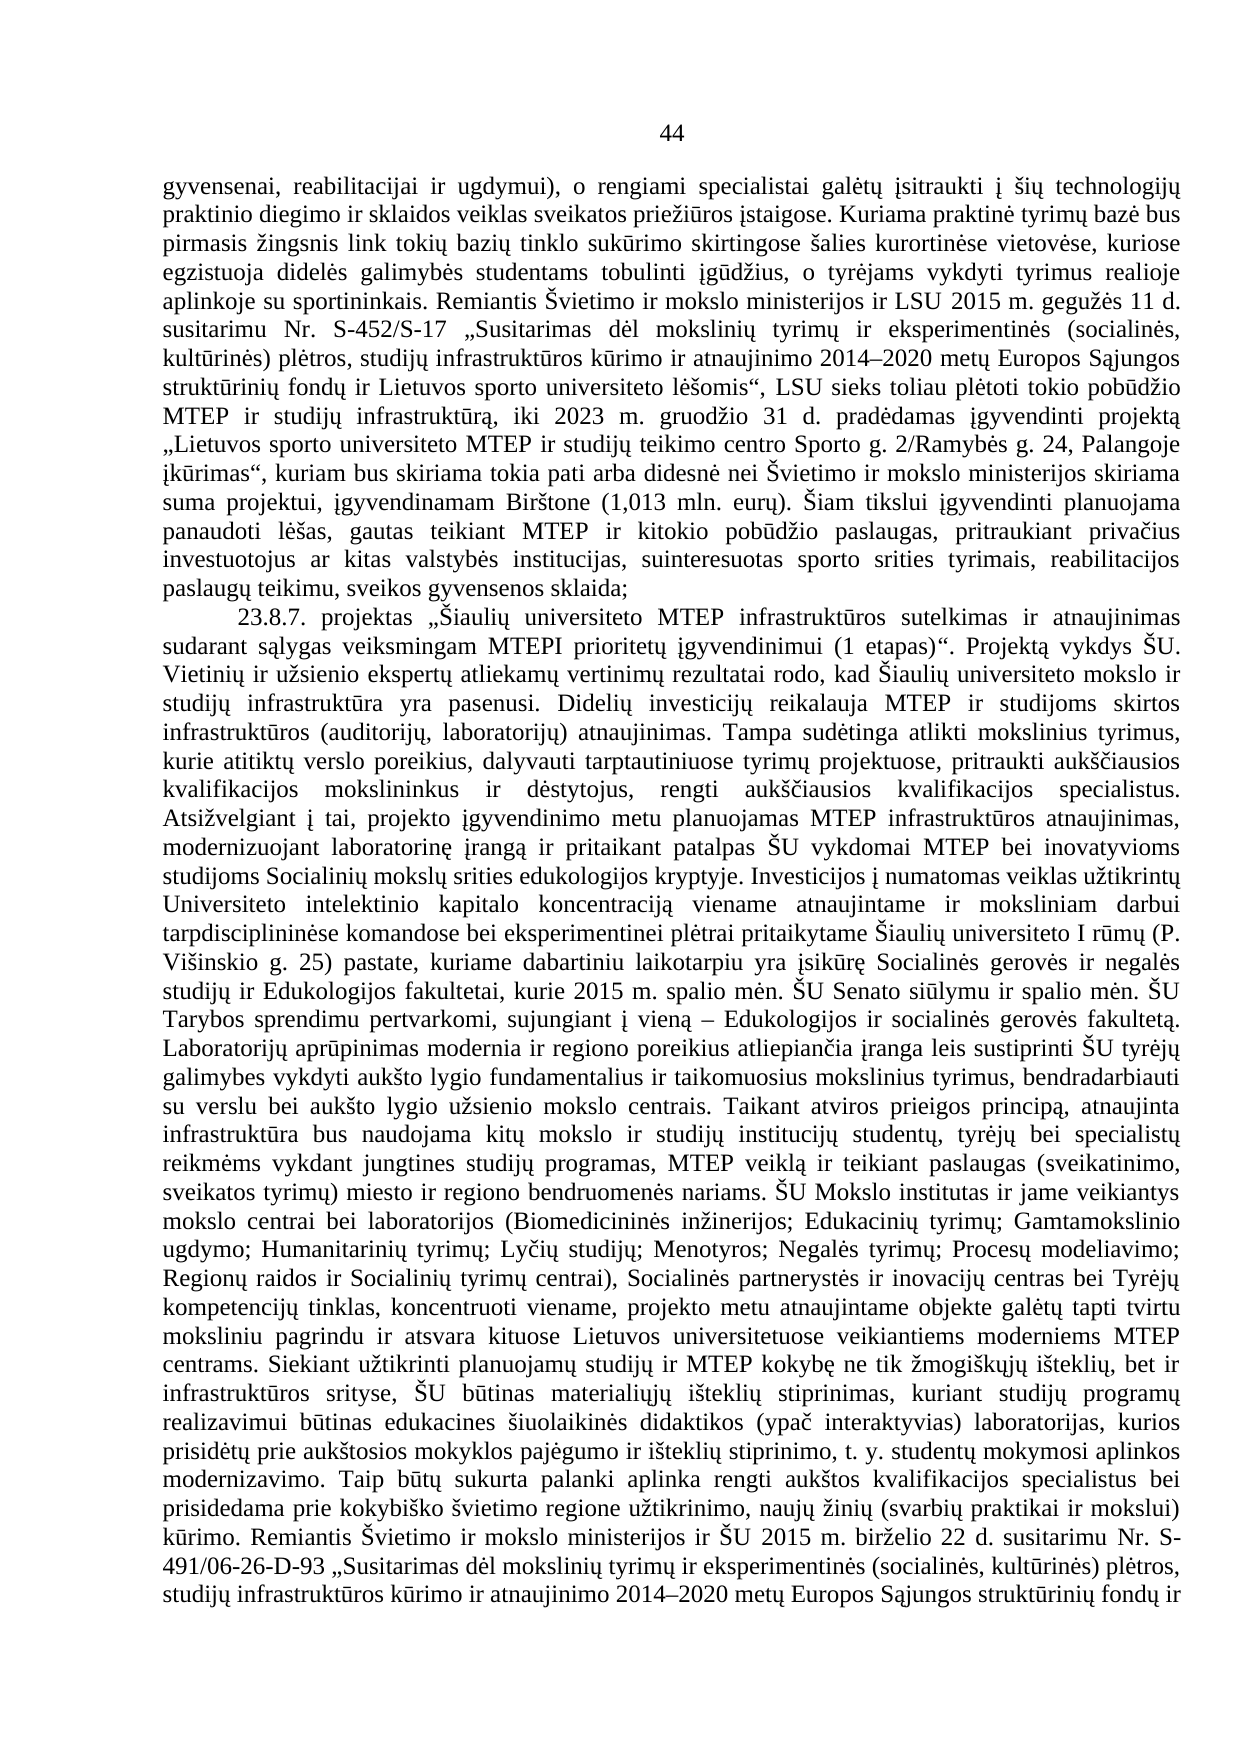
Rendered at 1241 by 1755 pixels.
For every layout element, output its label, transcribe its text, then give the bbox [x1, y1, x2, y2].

text gyvensenai, reabilitacijai ir ugdymui), o rengiami specialistai galėtų įsitraukti į šių technologijų praktinio diegimo ir sklaidos veiklas sveikatos priežiūros įstaigose. Kuriama praktinė tyrimų bazė bus pirmasis žingsnis link tokių bazių tinklo sukūrimo skirtingose šalies kurortinėse vietovėse, kuriose egzistuoja didelės galimybės studentams tobulinti įgūdžius, o tyrėjams vykdyti tyrimus realioje aplinkoje su sportininkais. Remiantis Švietimo ir mokslo ministerijos ir LSU 2015 m. gegužės 11 d. susitarimu Nr. S-452/S-17 „Susitarimas dėl mokslinių tyrimų ir eksperimentinės (socialinės, kultūrinės) plėtros, studijų infrastruktūros kūrimo ir atnaujinimo 2014–2020 metų Europos Sąjungos struktūrinių fondų ir Lietuvos sporto universiteto lėšomis“, LSU sieks toliau plėtoti tokio pobūdžio MTEP ir studijų infrastruktūrą, iki 2023 m. gruodžio 31 d. pradėdamas įgyvendinti projektą „Lietuvos sporto universiteto MTEP ir studijų teikimo centro Sporto g. 2/Ramybės g. 24, Palangoje įkūrimas“, kuriam bus skiriama tokia pati arba didesnė nei Švietimo ir mokslo ministerijos skiriama suma projektui, įgyvendinamam Birštone (1,013 mln. eurų). Šiam tikslui įgyvendinti planuojama panaudoti lėšas, gautas teikiant MTEP ir kitokio pobūdžio paslaugas, pritraukiant privačius investuotojus ar kitas valstybės institucijas, suinteresuotas sporto srities tyrimais, reabilitacijos paslaugų teikimu, sveikos gyvensenos sklaida; [162, 171, 1181, 602]
text 23.8.7. projektas „Šiaulių universiteto MTEP infrastruktūros sutelkimas ir atnaujinimas sudarant sąlygas veiksmingam MTEPI prioritetų įgyvendinimui (1 etapas)“. Projektą vykdys ŠU. Vietinių ir užsienio ekspertų atliekamų vertinimų rezultatai rodo, kad Šiaulių universiteto mokslo ir studijų infrastruktūra yra pasenusi. Didelių investicijų reikalauja MTEP ir studijoms skirtos infrastruktūros (auditorijų, laboratorijų) atnaujinimas. Tampa sudėtinga atlikti mokslinius tyrimus, kurie atitiktų verslo poreikius, dalyvauti tarptautiniuose tyrimų projektuose, pritraukti aukščiausios kvalifikacijos mokslininkus ir dėstytojus, rengti aukščiausios kvalifikacijos specialistus. Atsižvelgiant į tai, projekto įgyvendinimo metu planuojamas MTEP infrastruktūros atnaujinimas, modernizuojant laboratorinę įrangą ir pritaikant patalpas ŠU vykdomai MTEP bei inovatyvioms studijoms Socialinių mokslų srities edukologijos kryptyje. Investicijos į numatomas veiklas užtikrintų Universiteto intelektinio kapitalo koncentraciją viename atnaujintame ir moksliniam darbui tarpdisciplininėse komandose bei eksperimentinei plėtrai pritaikytame Šiaulių universiteto I rūmų (P. Višinskio g. 25) pastate, kuriame dabartiniu laikotarpiu yra įsikūrę Socialinės gerovės ir negalės studijų ir Edukologijos fakultetai, kurie 2015 m. spalio mėn. ŠU Senato siūlymu ir spalio mėn. ŠU Tarybos sprendimu pertvarkomi, sujungiant į vieną – Edukologijos ir socialinės gerovės fakultetą. Laboratorijų aprūpinimas modernia ir regiono poreikius atliepiančia įranga leis sustiprinti ŠU tyrėjų galimybes vykdyti aukšto lygio fundamentalius ir taikomuosius mokslinius tyrimus, bendradarbiauti su verslu bei aukšto lygio užsienio mokslo centrais. Taikant atviros prieigos principą, atnaujinta infrastruktūra bus naudojama kitų mokslo ir studijų institucijų studentų, tyrėjų bei specialistų reikmėms vykdant jungtines studijų programas, MTEP veiklą ir teikiant paslaugas (sveikatinimo, sveikatos tyrimų) miesto ir regiono bendruomenės nariams. ŠU Mokslo institutas ir jame veikiantys mokslo centrai bei laboratorijos (Biomedicininės inžinerijos; Edukacinių tyrimų; Gamtamokslinio ugdymo; Humanitarinių tyrimų; Lyčių studijų; Menotyros; Negalės tyrimų; Procesų modeliavimo; Regionų raidos ir Socialinių tyrimų centrai), Socialinės partnerystės ir inovacijų centras bei Tyrėjų kompetencijų tinklas, koncentruoti viename, projekto metu atnaujintame objekte galėtų tapti tvirtu moksliniu pagrindu ir atsvara kituose Lietuvos universitetuose veikiantiems moderniems MTEP centrams. Siekiant užtikrinti planuojamų studijų ir MTEP kokybę ne tik žmogiškųjų išteklių, bet ir infrastruktūros srityse, ŠU būtinas materialiųjų išteklių stiprinimas, kuriant studijų programų realizavimui būtinas edukacines šiuolaikinės didaktikos (ypač interaktyvias) laboratorijas, kurios prisidėtų prie aukštosios mokyklos pajėgumo ir išteklių stiprinimo, t. y. studentų mokymosi aplinkos modernizavimo. Taip būtų sukurta palanki aplinka rengti aukštos kvalifikacijos specialistus bei prisidedama prie kokybiško švietimo regione užtikrinimo, naujų žinių (svarbių praktikai ir mokslui) kūrimo. Remiantis Švietimo ir mokslo ministerijos ir ŠU 2015 m. birželio 22 d. susitarimu Nr. S-491/06-26-D-93 „Susitarimas dėl mokslinių tyrimų ir eksperimentinės (socialinės, kultūrinės) plėtros, studijų infrastruktūros kūrimo ir atnaujinimo 2014–2020 metų Europos Sąjungos struktūrinių fondų ir [162, 602, 1181, 1608]
